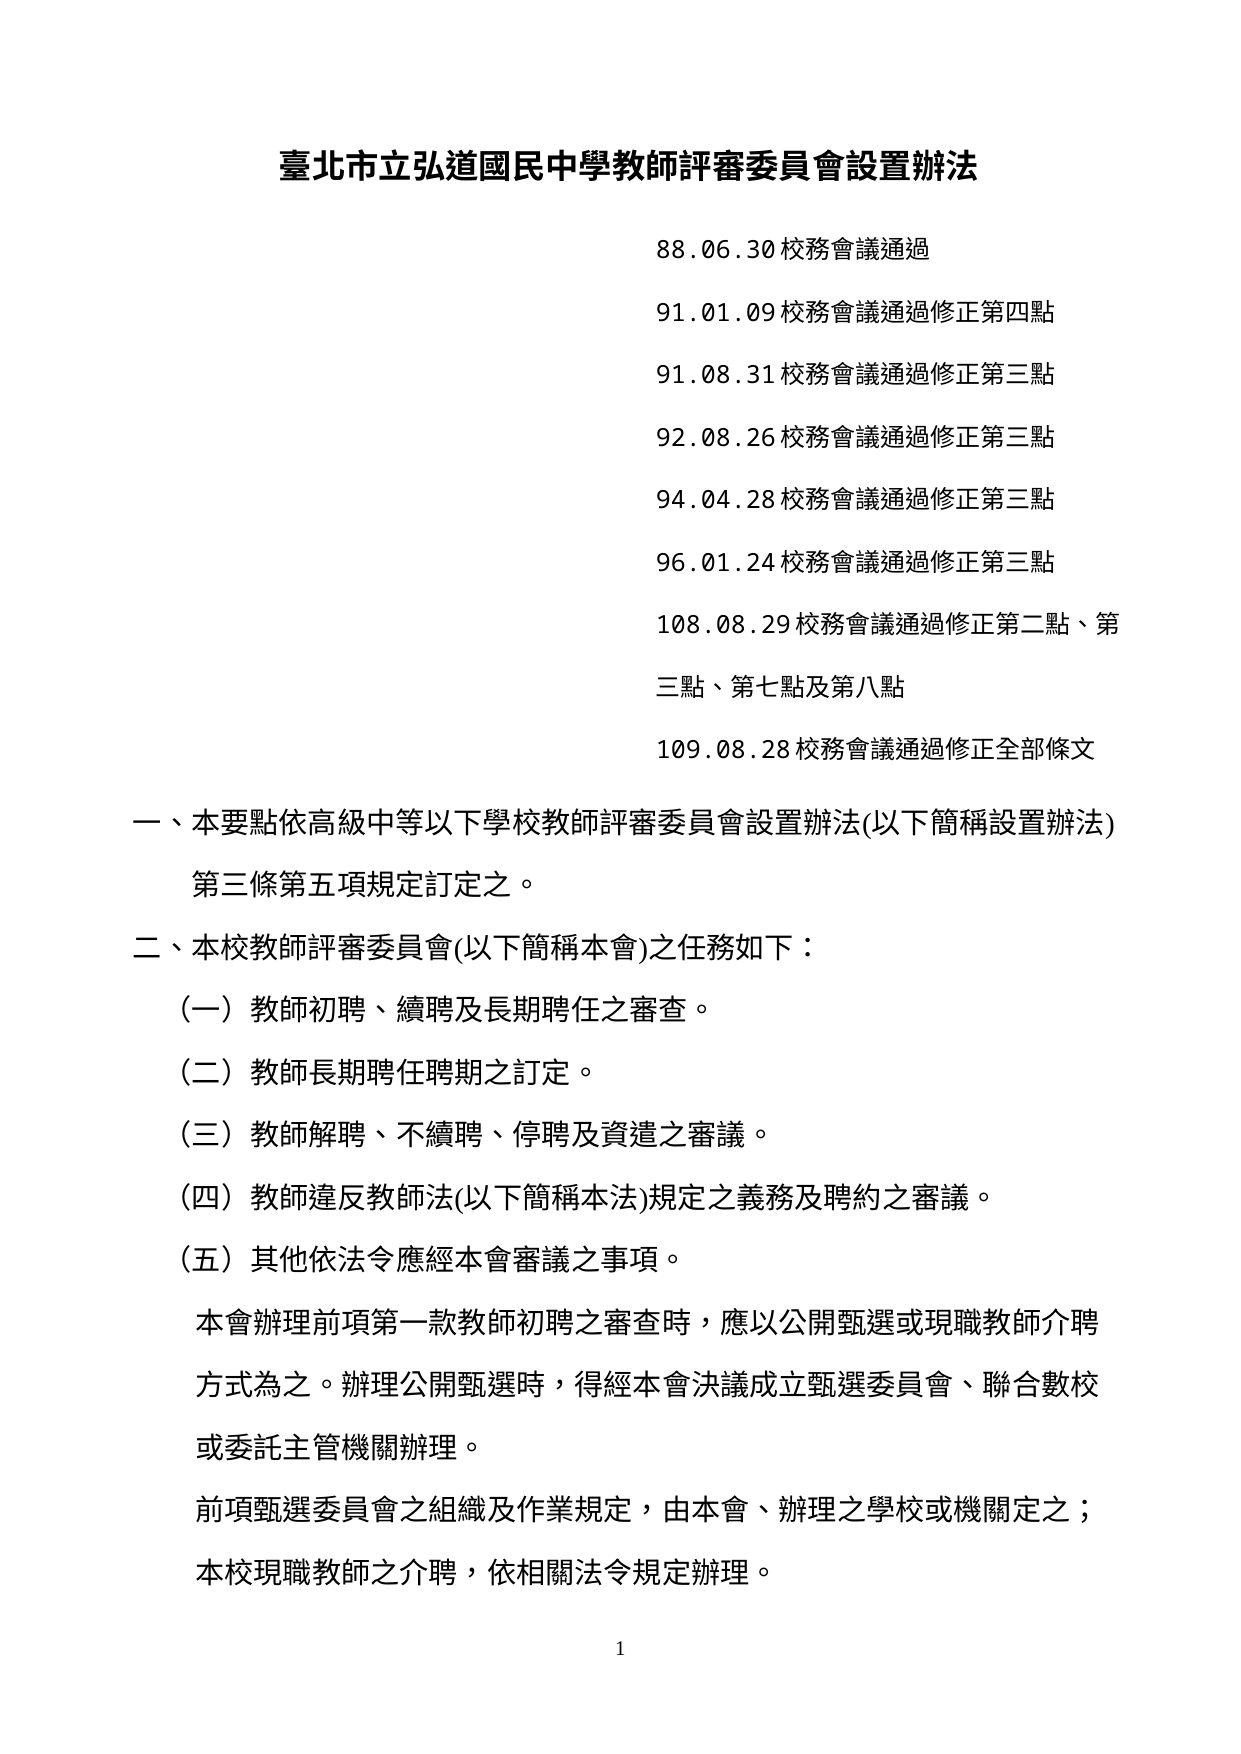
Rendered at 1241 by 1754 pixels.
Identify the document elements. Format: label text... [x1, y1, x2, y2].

text 前項甄選委員會之組織及作業規定，由本會、辦理之學校或機關定之；本校現職教師之介聘，依相關法令規定辦理。 [195, 1466, 1122, 1591]
text 一、本要點依高級中等以下學校教師評審委員會設置辦法(以下簡稱設置辦法)第三條第五項規定訂定之。 [133, 779, 1122, 904]
text （四）教師違反教師法(以下簡稱本法)規定之義務及聘約之審議。 [162, 1154, 1122, 1216]
text （五）其他依法令應經本會審議之事項。 [162, 1216, 1122, 1279]
text 88.06.30校務會議通過 91.01.09校務會議通過修正第四點91.08.31校務會議通過修正第三點92.08.26校務會議通過修正第三點94.04.28校務會議通過修正第三點96.01.24校務會議通過修正第三點108.08.29校務會議通過修正第二點、第三點、第七點及第八點 109.08.28校務會議通過修正全部條文 [656, 206, 1122, 768]
text （三）教師解聘、不續聘、停聘及資遣之審議。 [162, 1091, 1122, 1154]
text （一）教師初聘、續聘及長期聘任之審查。 [162, 966, 1122, 1029]
text （二）教師長期聘任聘期之訂定。 [162, 1029, 1122, 1091]
text 本會辦理前項第一款教師初聘之審查時，應以公開甄選或現職教師介聘方式為之。辦理公開甄選時，得經本會決議成立甄選委員會、聯合數校或委託主管機關辦理。 [195, 1279, 1122, 1466]
text 臺北市立弘道國民中學教師評審委員會設置辦法 [118, 123, 1122, 185]
text 二、本校教師評審委員會(以下簡稱本會)之任務如下： [133, 904, 1122, 966]
